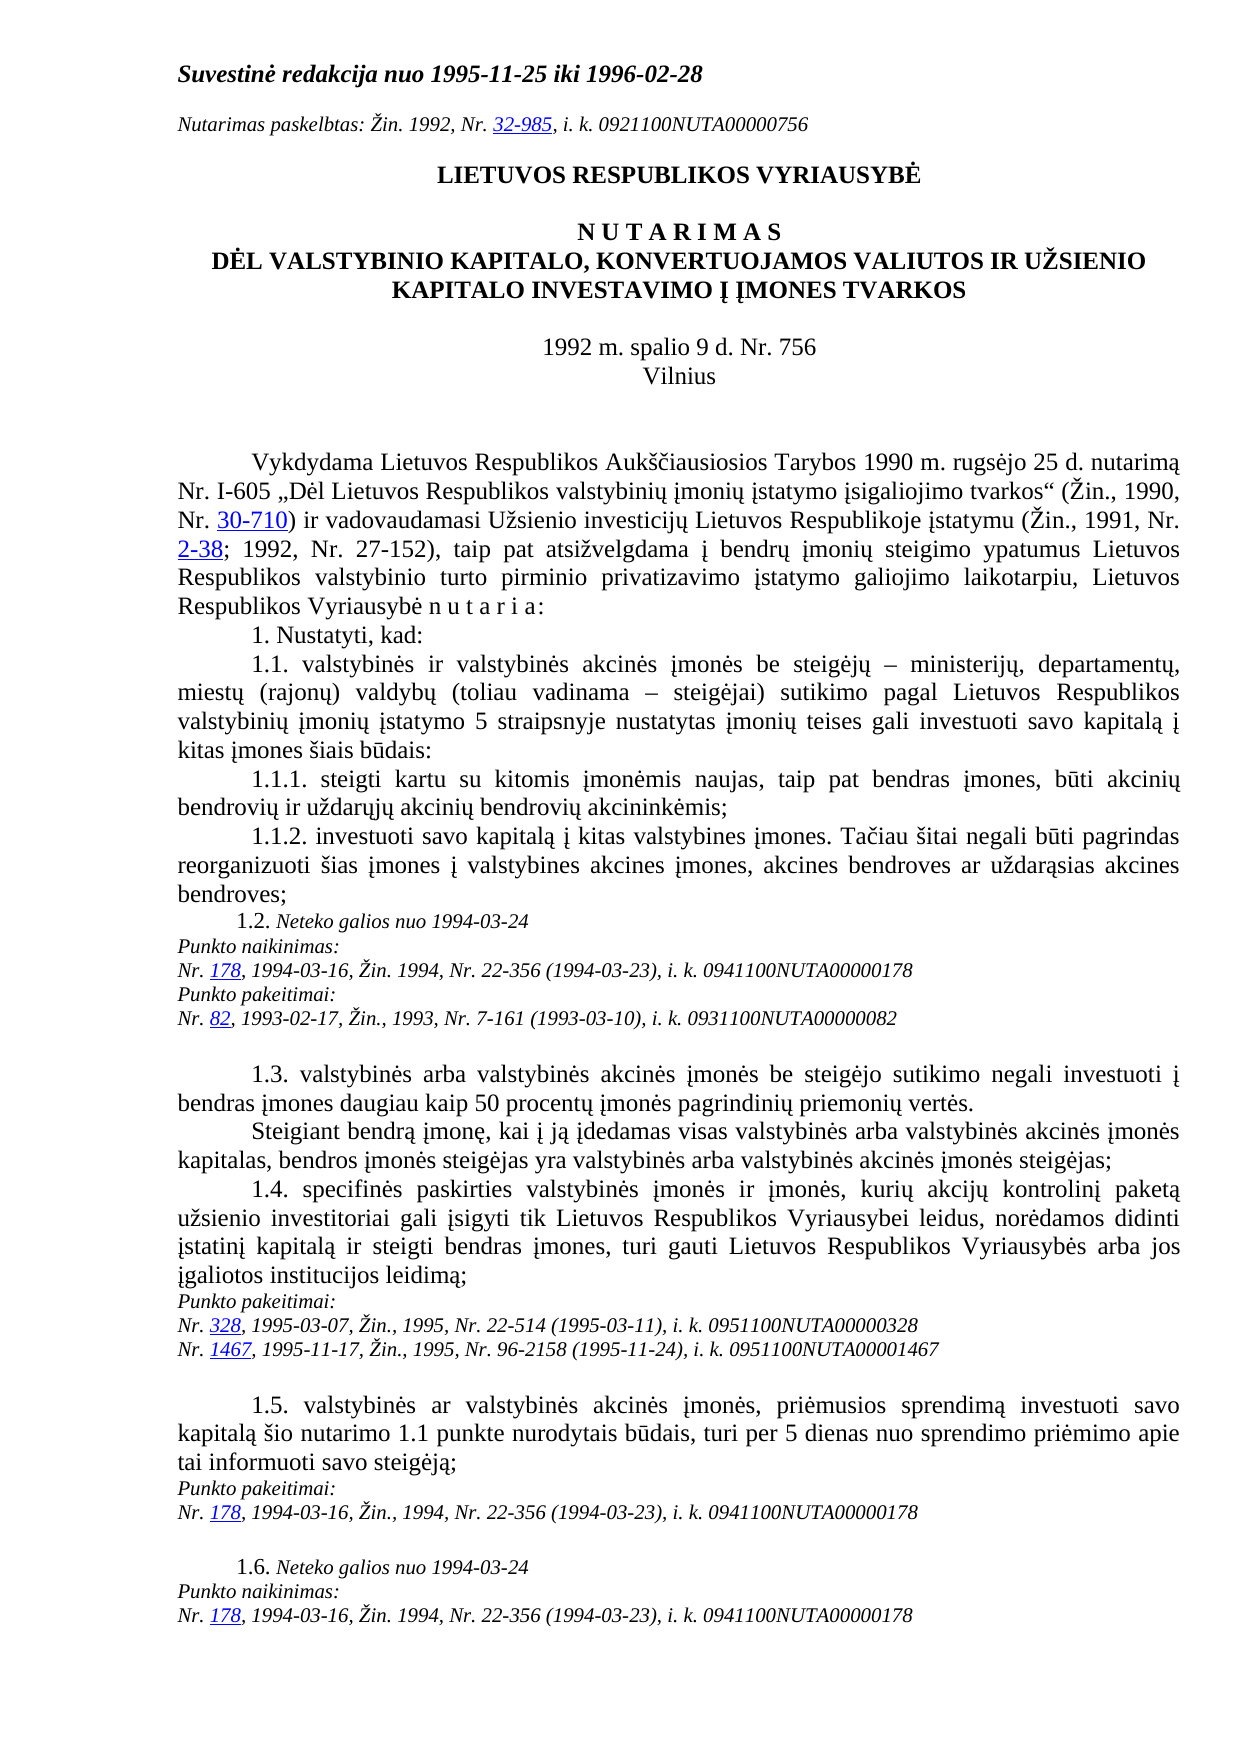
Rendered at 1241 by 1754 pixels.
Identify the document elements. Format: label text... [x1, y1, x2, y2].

text Steigiant bendrą įmonę, kai į ją įdedamas visas valstybinės arba valstybinės akcinės įmonės kapitalas, bendros įmonės steigėjas yra valstybinės arba valstybinės akcinės įmonės steigėjas; [177, 1116, 1181, 1174]
text 1.4. specifinės paskirties valstybinės įmonės ir įmonės, kurių akcijų kontrolinį paketą užsienio investitoriai gali įsigyti tik Lietuvos Respublikos Vyriausybei leidus, norėdamos didinti įstatinį kapitalą ir steigti bendras įmones, turi gauti Lietuvos Respublikos Vyriausybės arba jos įgaliotos institucijos leidimą; [177, 1174, 1181, 1289]
text Suvestinė redakcija nuo 1995-11-25 iki 1996-02-28 [177, 59, 1181, 88]
text Punkto pakeitimai: [177, 1476, 1181, 1500]
text LIETUVOS RESPUBLIKOS VYRIAUSYBĖ [177, 160, 1181, 189]
text 1.1.2. investuoti savo kapitalą į kitas valstybines įmones. Tačiau šitai negali būti pagrindas reorganizuoti šias įmones į valstybines akcines įmones, akcines bendroves ar uždarąsias akcines bendroves; [177, 821, 1181, 907]
text 1.1.1. steigti kartu su kitomis įmonėmis naujas, taip pat bendras įmones, būti akcinių bendrovių ir uždarųjų akcinių bendrovių akcininkėmis; [177, 764, 1181, 821]
text Punkto pakeitimai: [177, 1289, 1181, 1313]
text Vykdydama Lietuvos Respublikos Aukščiausiosios Tarybos 1990 m. rugsėjo 25 d. nutarimą Nr. I-605 „Dėl Lietuvos Respublikos valstybinių įmonių įstatymo įsigaliojimo tvarkos“ (Žin., 1990, Nr. 30-710) ir vadovaudamasi Užsienio investicijų Lietuvos Respublikoje įstatymu (Žin., 1991, Nr. 2-38; 1992, Nr. 27-152), taip pat atsižvelgdama į bendrų įmonių steigimo ypatumus Lietuvos Respublikos valstybinio turto pirminio privatizavimo įstatymo galiojimo laikotarpiu, Lietuvos Respublikos Vyriausybė nutaria: [177, 447, 1181, 620]
text Punkto naikinimas: [177, 1579, 1181, 1603]
text Nr. 1467, 1995-11-17, Žin., 1995, Nr. 96-2158 (1995-11-24), i. k. 0951100NUTA00001467 [177, 1337, 1181, 1361]
text 1.6. Neteko galios nuo 1994-03-24 [177, 1553, 1181, 1579]
text 1992 m. spalio 9 d. Nr. 756 [177, 332, 1181, 361]
text Vilnius [177, 361, 1181, 390]
text 1.1. valstybinės ir valstybinės akcinės įmonės be steigėjų – ministerijų, departamentų, miestų (rajonų) valdybų (toliau vadinama – steigėjai) sutikimo pagal Lietuvos Respublikos valstybinių įmonių įstatymo 5 straipsnyje nustatytas įmonių teises gali investuoti savo kapitalą į kitas įmones šiais būdais: [177, 649, 1181, 764]
text N U T A R I M A S [177, 217, 1181, 246]
text 1. Nustatyti, kad: [177, 620, 1181, 649]
text Nr. 82, 1993-02-17, Žin., 1993, Nr. 7-161 (1993-03-10), i. k. 0931100NUTA00000082 [177, 1006, 1181, 1030]
text Punkto naikinimas: [177, 934, 1181, 958]
text Punkto pakeitimai: [177, 982, 1181, 1006]
text Nutarimas paskelbtas: Žin. 1992, Nr. 32-985, i. k. 0921100NUTA00000756 [177, 112, 1181, 136]
text Nr. 178, 1994-03-16, Žin. 1994, Nr. 22-356 (1994-03-23), i. k. 0941100NUTA00000178 [177, 1603, 1181, 1627]
text 1.2. Neteko galios nuo 1994-03-24 [177, 907, 1181, 934]
text 1.5. valstybinės ar valstybinės akcinės įmonės, priėmusios sprendimą investuoti savo kapitalą šio nutarimo 1.1 punkte nurodytais būdais, turi per 5 dienas nuo sprendimo priėmimo apie tai informuoti savo steigėją; [177, 1390, 1181, 1476]
text Nr. 178, 1994-03-16, Žin., 1994, Nr. 22-356 (1994-03-23), i. k. 0941100NUTA00000178 [177, 1500, 1181, 1524]
text Nr. 178, 1994-03-16, Žin. 1994, Nr. 22-356 (1994-03-23), i. k. 0941100NUTA00000178 [177, 958, 1181, 982]
text Nr. 328, 1995-03-07, Žin., 1995, Nr. 22-514 (1995-03-11), i. k. 0951100NUTA00000328 [177, 1313, 1181, 1337]
text DĖL VALSTYBINIO KAPITALO, KONVERTUOJAMOS VALIUTOS IR UŽSIENIO KAPITALO INVESTAVIMO Į ĮMONES TVARKOS [177, 246, 1181, 304]
text 1.3. valstybinės arba valstybinės akcinės įmonės be steigėjo sutikimo negali investuoti į bendras įmones daugiau kaip 50 procentų įmonės pagrindinių priemonių vertės. [177, 1059, 1181, 1116]
